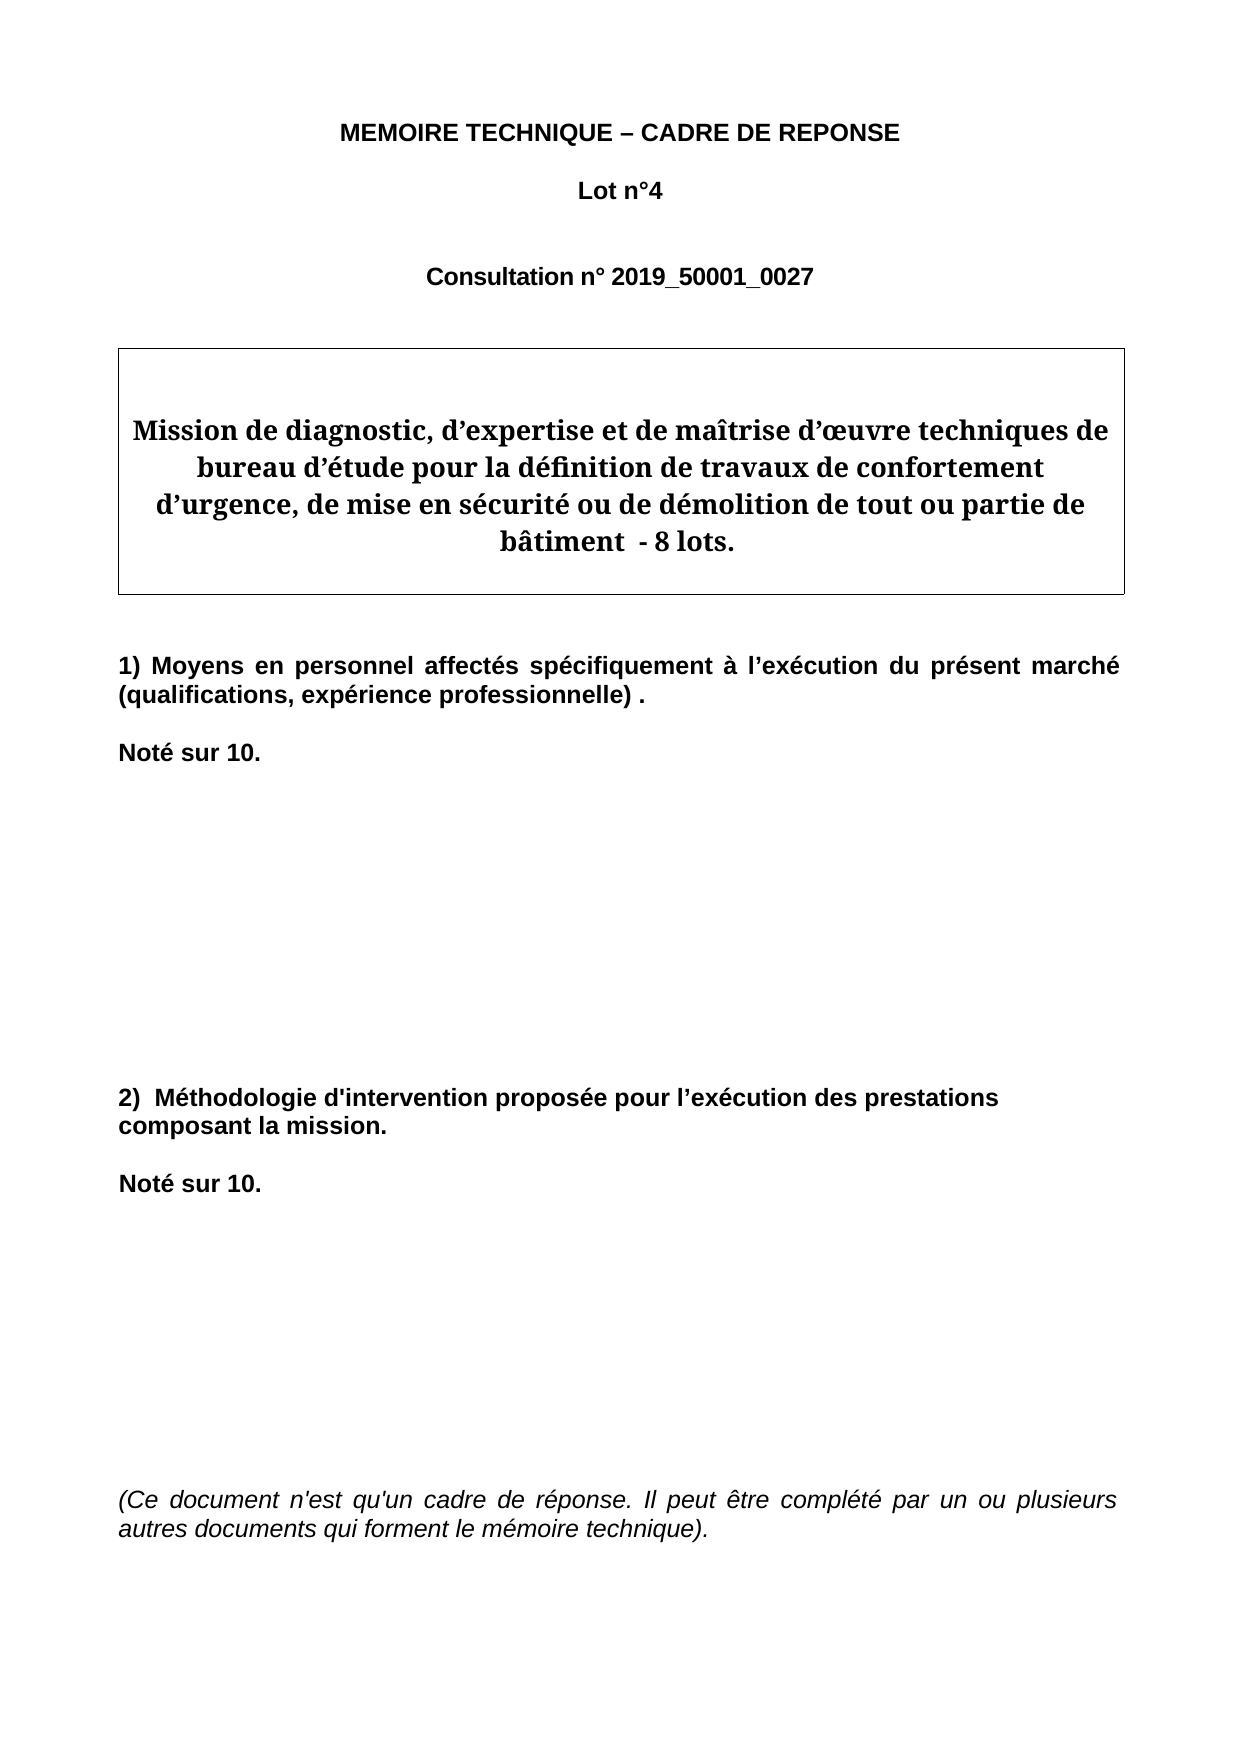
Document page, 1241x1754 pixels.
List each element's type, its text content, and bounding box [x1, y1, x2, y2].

text Noté sur 10. [118, 737, 1122, 766]
table_header Mission de diagnostic, d’expertise et de maîtrise d’œuvre techniques de bureau d’étude pour la définition de travaux de confortement d’urgence, de mise en sécurité ou de démolition de tout ou partie de bâtiment - 8 lots. [119, 349, 1124, 593]
text Consultation n° 2019_50001_0027 [118, 262, 1122, 291]
text 2) Méthodologie d'intervention proposée pour l’exécution des prestations composant la mission. [118, 1082, 1122, 1140]
text Noté sur 10. [119, 1169, 1148, 1197]
text MEMOIRE TECHNIQUE – CADRE DE REPONSE [118, 118, 1122, 147]
text 1) Moyens en personnel affectés spécifiquement à l’exécution du présent marché (qualifications, expérience professionnelle) . [118, 651, 1122, 709]
text Lot n°4 [118, 176, 1122, 204]
text (Ce document n'est qu'un cadre de réponse. Il peut être complété par un ou plusieurs autres documents qui forment le mémoire technique). [118, 1485, 1122, 1542]
